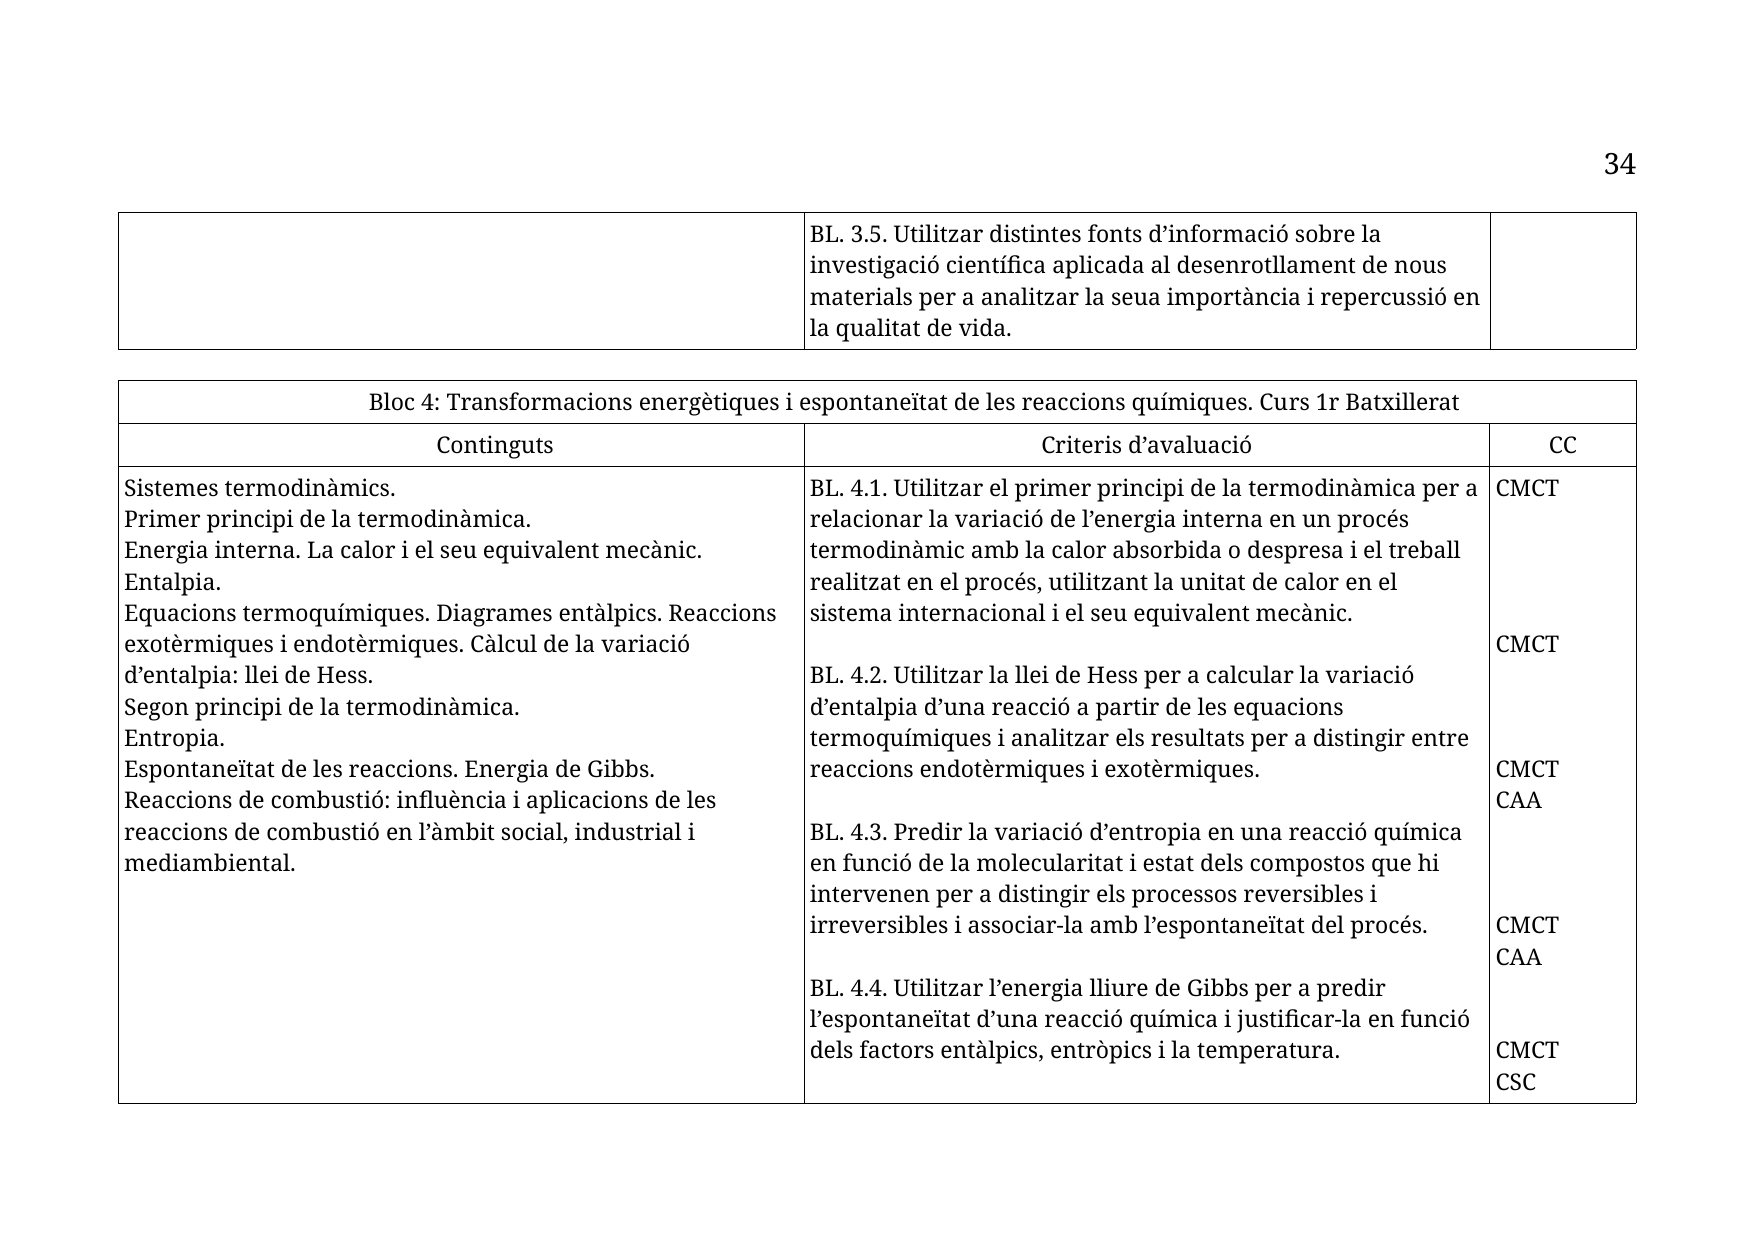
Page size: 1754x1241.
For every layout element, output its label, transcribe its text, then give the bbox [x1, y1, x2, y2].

table_cell CC [1490, 424, 1636, 466]
table_cell BL. 3.5. Utilitzar distintes fonts d’informació sobre la investigació científica aplicada al desenrotllament de nous materials per a analitzar la seua importància i repercussió en la qualitat de vida. [805, 213, 1490, 349]
table_cell Sistemes termodinàmics. Primer principi de la termodinàmica. Energia interna. La calor i el seu equivalent mecànic. Entalpia. Equacions termoquímiques. Diagrames entàlpics. Reaccions exotèrmiques i endotèrmiques. Càlcul de la variació d’entalpia: llei de Hess. Segon principi de la termodinàmica. Entropia. Espontaneïtat de les reaccions. Energia de Gibbs. Reaccions de combustió: influència i aplicacions de les reaccions de combustió en l’àmbit social, industrial i mediambiental. [119, 467, 804, 1102]
table_cell Criteris d’avaluació [805, 424, 1489, 466]
table_cell CMCT CMCT CMCT CAA CMCT CAA CMCT CSC [1490, 467, 1636, 1102]
table_cell [1491, 213, 1636, 349]
table_cell Continguts [119, 424, 804, 466]
table_cell [119, 213, 804, 349]
table_header Bloc 4: Transformacions energètiques i espontaneïtat de les reaccions químiques. Curs 1r Batxillerat [119, 381, 1636, 423]
table_cell BL. 4.1. Utilitzar el primer principi de la termodinàmica per a relacionar la variació de l’energia interna en un procés termodinàmic amb la calor absorbida o despresa i el treball realitzat en el procés, utilitzant la unitat de calor en el sistema internacional i el seu equivalent mecànic. BL. 4.2. Utilitzar la llei de Hess per a calcular la variació d’entalpia d’una reacció a partir de les equacions termoquímiques i analitzar els resultats per a distingir entre reaccions endotèrmiques i exotèrmiques. BL. 4.3. Predir la variació d’entropia en una reacció química en funció de la molecularitat i estat dels compostos que hi intervenen per a distingir els processos reversibles i irreversibles i associar-la amb l’espontaneïtat del procés. BL. 4.4. Utilitzar l’energia lliure de Gibbs per a predir l’espontaneïtat d’una reacció química i justificar-la en funció dels factors entàlpics, entròpics i la temperatura. [805, 467, 1489, 1102]
